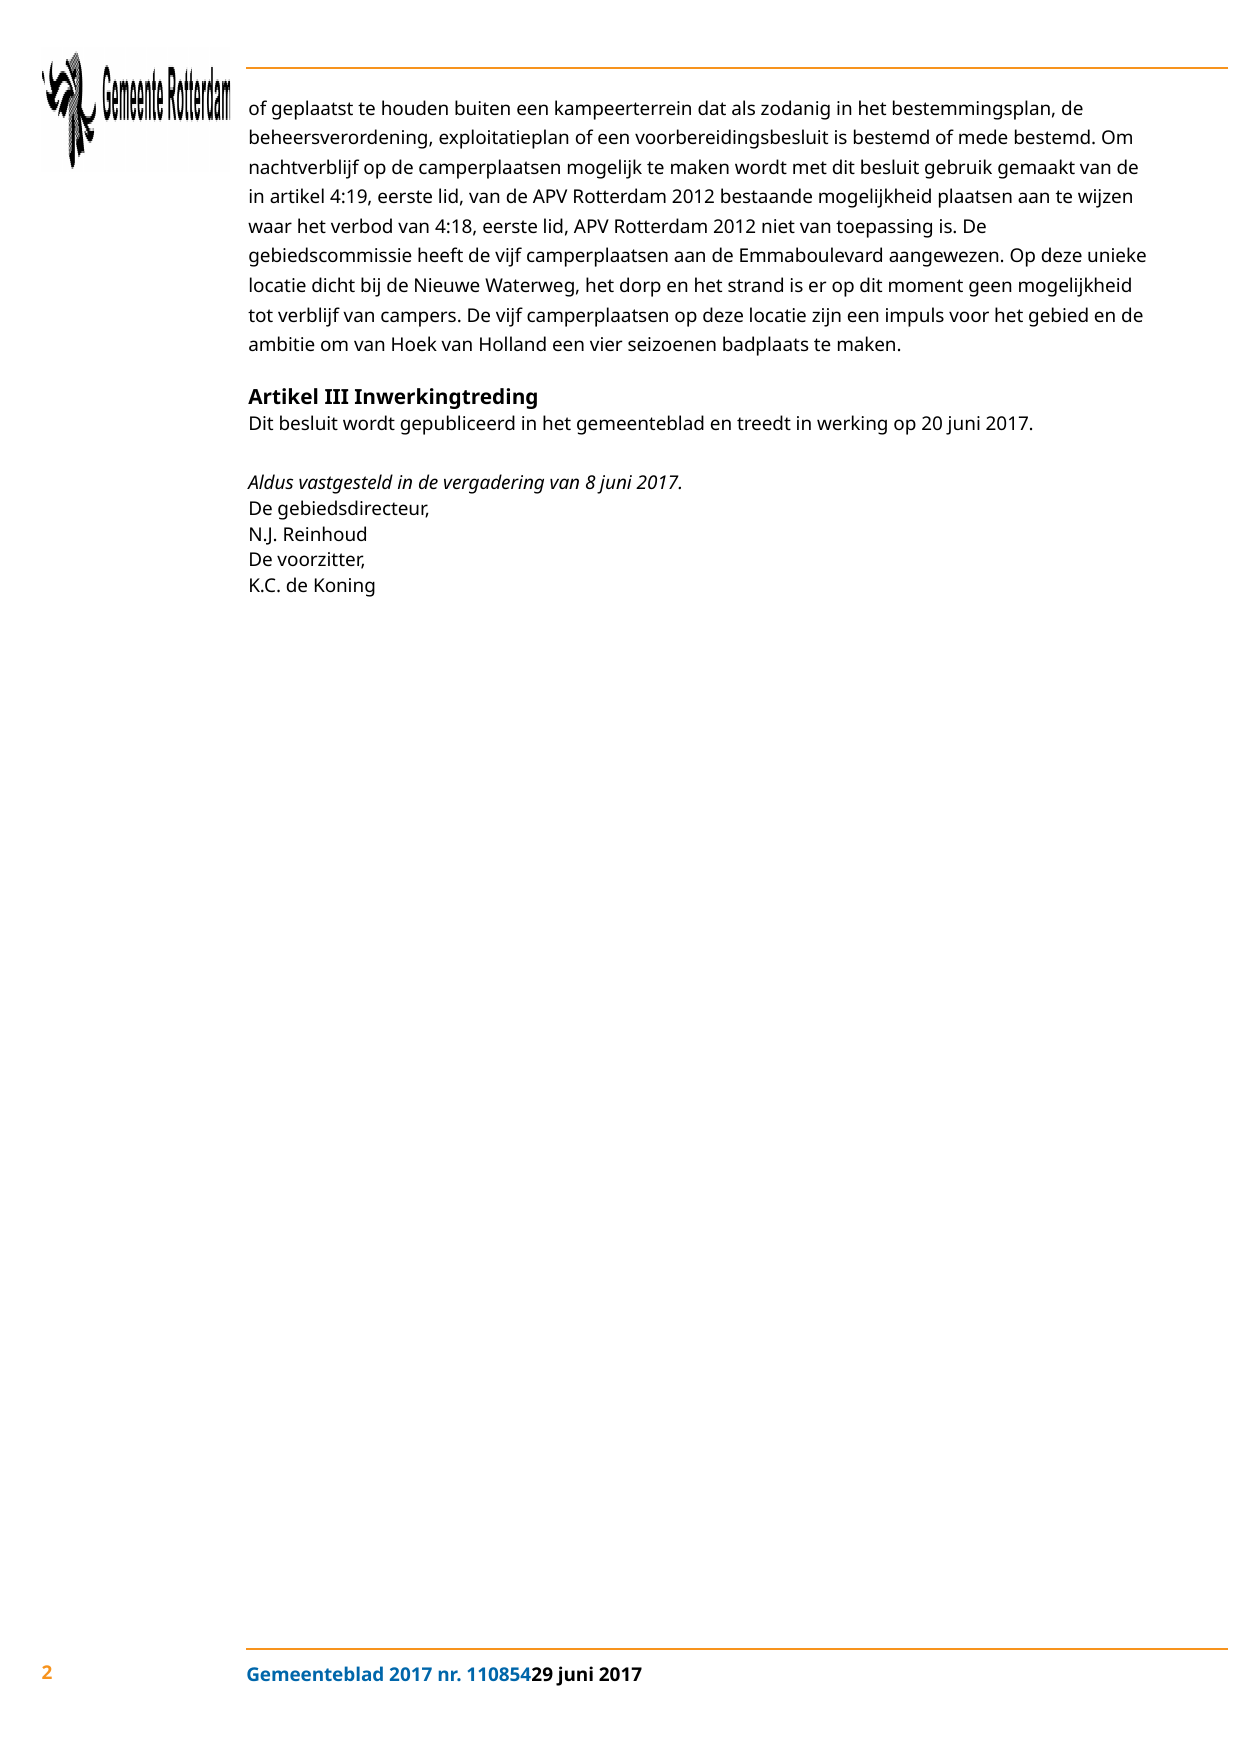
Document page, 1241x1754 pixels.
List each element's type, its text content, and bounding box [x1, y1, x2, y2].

text De voorzitter, [248, 547, 1152, 572]
text De gebiedsdirecteur, [248, 495, 1152, 521]
text Aldus vastgesteld in de vergadering van 8 juni 2017. [248, 469, 1152, 495]
text N.J. Reinhoud [248, 521, 1152, 547]
text K.C. de Koning [248, 572, 1152, 598]
text Dit besluit wordt gepubliceerd in het gemeenteblad en treedt in werking op 20 juni 2017. [248, 410, 1152, 436]
picture [41, 47, 231, 172]
text of geplaatst te houden buiten een kampeerterrein dat als zodanig in het bestemmingsplan, de beheersverordening, exploitatieplan of een voorbereidingsbesluit is bestemd of mede bestemd. Om nachtverblijf op de camperplaatsen mogelijk te maken wordt met dit besluit gebruik gemaakt van de in artikel 4:19, eerste lid, van de APV Rotterdam 2012 bestaande mogelijkheid plaatsen aan te wijzen waar het verbod van 4:18, eerste lid, APV Rotterdam 2012 niet van toepassing is. De gebiedscommissie heeft de vijf camperplaatsen aan de Emmaboulevard aangewezen. Op deze unieke locatie dicht bij de Nieuwe Waterweg, het dorp en het strand is er op dit moment geen mogelijkheid tot verblijf van campers. De vijf camperplaatsen op deze locatie zijn een impuls voor het gebied en de ambitie om van Hoek van Holland een vier seizoenen badplaats te maken. [248, 95, 1152, 357]
text Artikel III Inwerkingtreding [248, 382, 1152, 410]
